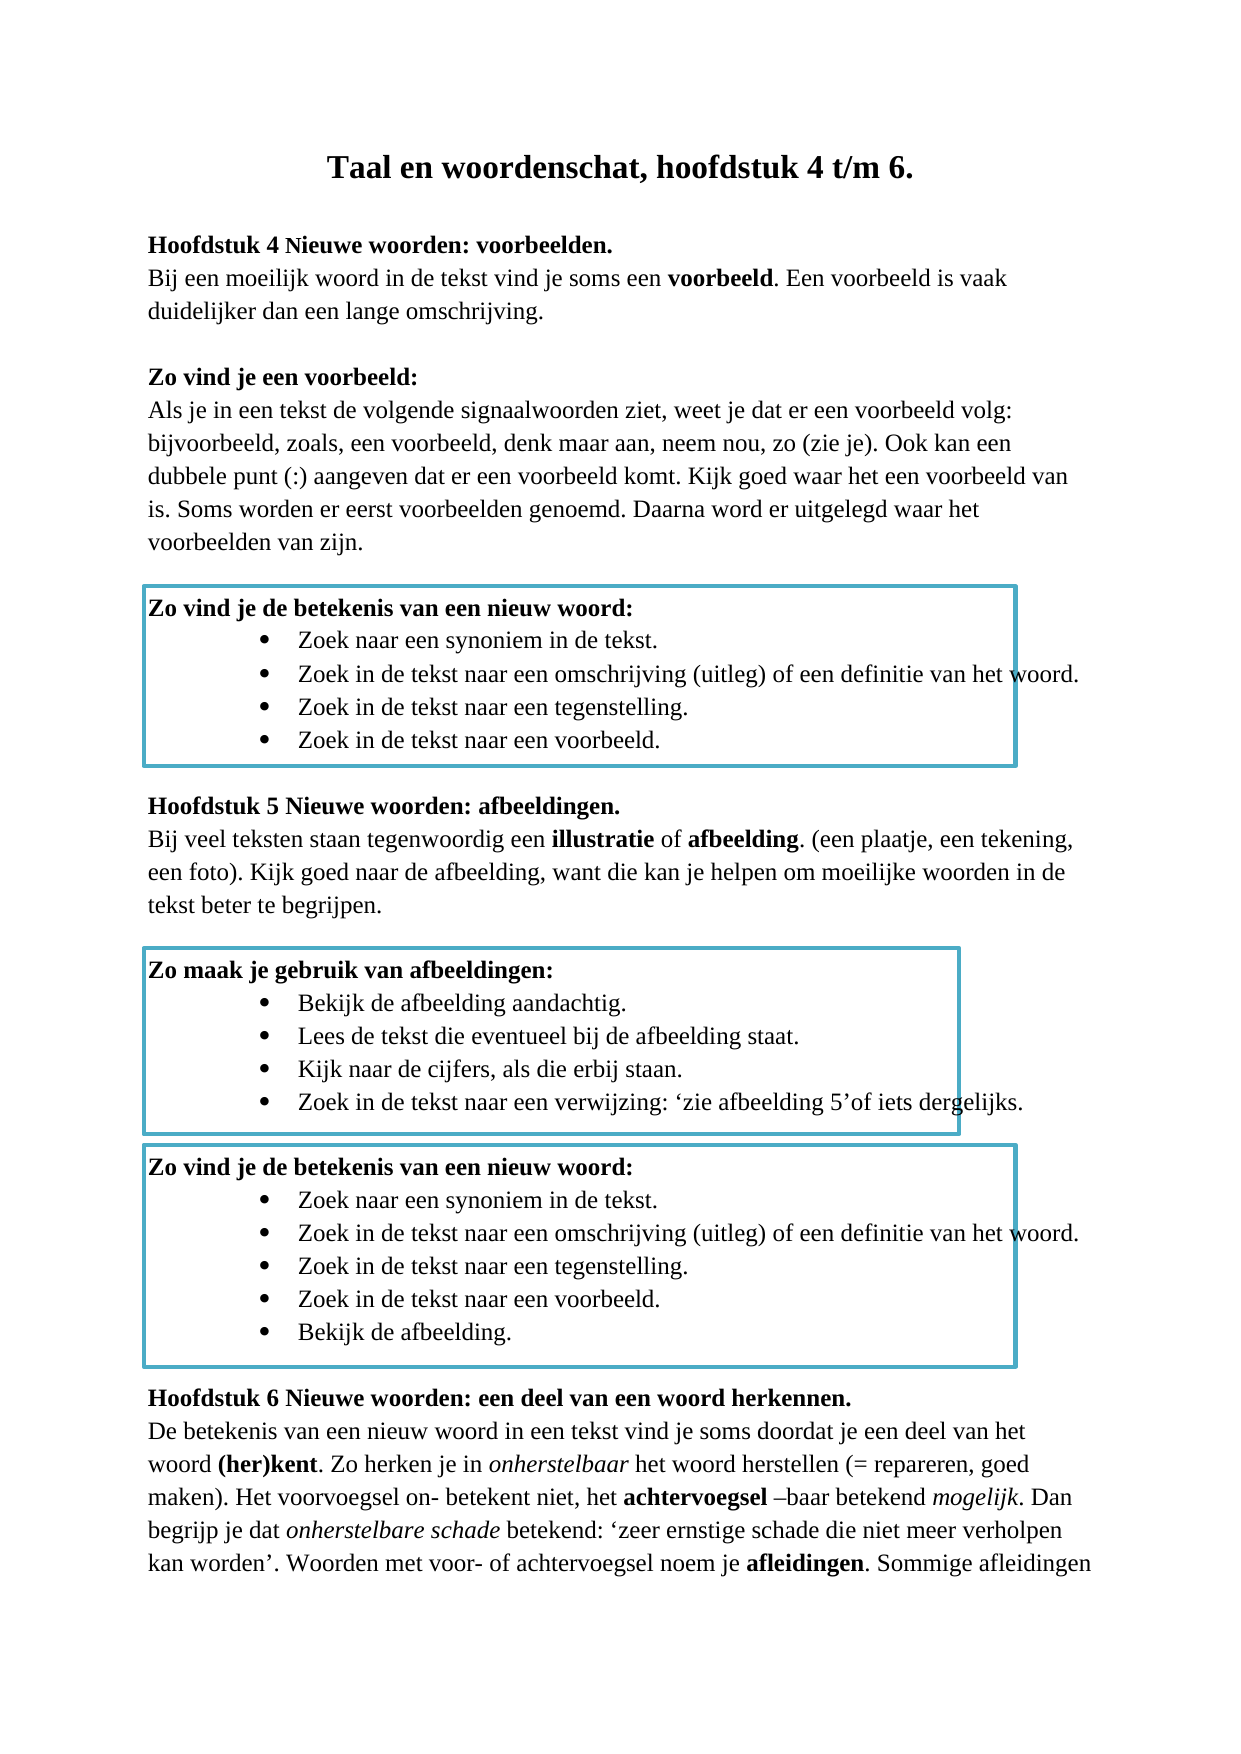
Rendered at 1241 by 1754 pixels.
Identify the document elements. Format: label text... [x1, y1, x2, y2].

list Bekijk de afbeelding. [1018, 1317, 1093, 1346]
list Zoek in de tekst naar een omschrijving (uitleg) of een definitie van het woord. [1018, 659, 1093, 687]
text Zo vind je de betekenis van een nieuw woord: [1018, 593, 1093, 621]
text Zo vind je de betekenis van een nieuw woord: [1018, 1152, 1093, 1181]
list Zoek in de tekst naar een tegenstelling. [1018, 692, 1093, 720]
text Hoofdstuk 6 Nieuwe woorden: een deel van een woord herkennen. [148, 1383, 1093, 1412]
text Hoofdstuk 5 Nieuwe woorden: afbeeldingen. [148, 791, 1093, 819]
text Zo maak je gebruik van afbeeldingen: [961, 955, 1093, 984]
text Als je in een tekst de volgende signaalwoorden ziet, weet je dat er een voorbeeld volg: bijvoorbeeld, zoals, een voorbeeld, denk maar aan, neem nou, zo (zie je). Ook kan een dubbele punt (:) aangeven dat er een voorbeeld komt. Kijk goed waar het een voorbeeld van is. Soms worden er eerst voorbeelden genoemd. Daarna word er uitgelegd waar het voorbeelden van zijn. [148, 395, 1093, 556]
list Kijk naar de cijfers, als die erbij staan. [961, 1054, 1093, 1083]
text Taal en woordenschat, hoofdstuk 4 t/m 6. [148, 148, 1093, 186]
list Lees de tekst die eventueel bij de afbeelding staat. [961, 1021, 1093, 1050]
text Bij een moeilijk woord in de tekst vind je soms een voorbeeld. Een voorbeeld is vaak duidelijker dan een lange omschrijving. [148, 263, 1093, 325]
text Zo vind je een voorbeeld: [148, 362, 1093, 391]
list Zoek naar een synoniem in de tekst. [1018, 626, 1093, 654]
list Zoek in de tekst naar een tegenstelling. [1018, 1251, 1093, 1280]
list Zoek in de tekst naar een voorbeeld. [1018, 725, 1093, 753]
list Bekijk de afbeelding aandachtig. [961, 988, 1093, 1017]
list Zoek in de tekst naar een omschrijving (uitleg) of een definitie van het woord. [1018, 1218, 1093, 1247]
text Bij veel teksten staan tegenwoordig een illustratie of afbeelding. (een plaatje, een tekening, een foto). Kijk goed naar de afbeelding, want die kan je helpen om moeilijke woorden in de tekst beter te begrijpen. [148, 824, 1093, 918]
list Zoek in de tekst naar een voorbeeld. [1018, 1284, 1093, 1313]
list Zoek naar een synoniem in de tekst. [1018, 1185, 1093, 1214]
text De betekenis van een nieuw woord in een tekst vind je soms doordat je een deel van het woord (her)kent. Zo herken je in onherstelbaar het woord herstellen (= repareren, goed maken). Het voorvoegsel on- betekent niet, het achtervoegsel –baar betekend mogelijk. Dan begrijp je dat onherstelbare schade betekend: ‘zeer ernstige schade die niet meer verholpen kan worden’. Woorden met voor- of achtervoegsel noem je afleidingen. Sommige afleidingen [148, 1416, 1093, 1577]
text Hoofdstuk 4 Nieuwe woorden: voorbeelden. [148, 230, 1093, 259]
list Zoek in de tekst naar een verwijzing: ‘zie afbeelding 5’of iets dergelijks. [961, 1087, 1093, 1116]
